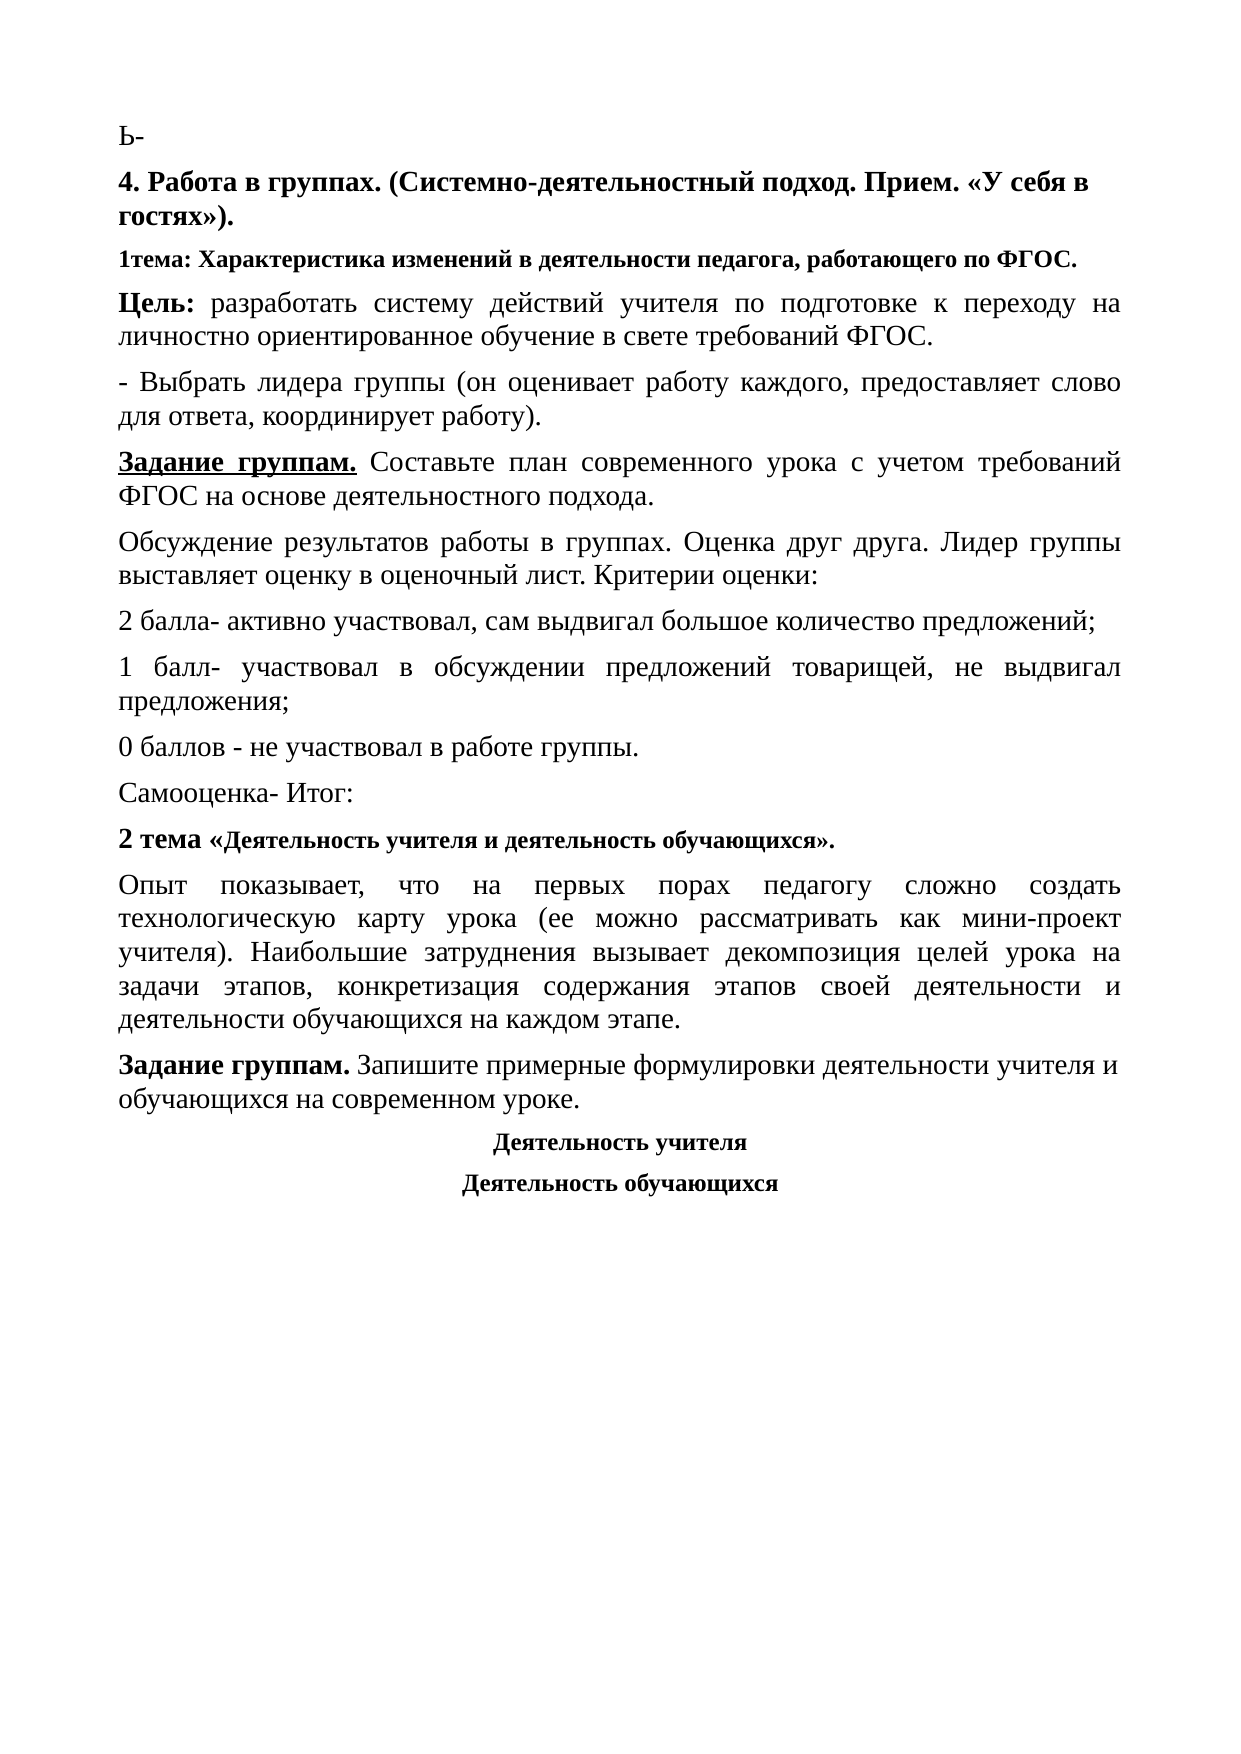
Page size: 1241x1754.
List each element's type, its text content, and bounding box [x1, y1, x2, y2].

text 1 балл- участвовал в обсуждении предложений товарищей, не выдвигал предложения; [118, 649, 1122, 716]
text Цель: разработать систему действий учителя по подготовке к переходу на личностно ориентированное обучение в свете требований ФГОС. [118, 285, 1122, 352]
text Ь- [118, 118, 1122, 152]
text 0 баллов - не участвовал в работе группы. [118, 729, 1122, 762]
text Задание группам. Запишите примерные формулировки деятельности учителя и обучающихся на современном уроке. [118, 1047, 1122, 1114]
text Деятельность обучающихся [118, 1168, 1122, 1197]
text 2 тема «Деятельность учителя и деятельность обучающихся». [118, 821, 1122, 854]
text 1тема: Характеристика изменений в деятельности педагога, работающего по ФГОС. [118, 244, 1122, 272]
text - Выбрать лидера группы (он оценивает работу каждого, предоставляет слово для ответа, координирует работу). [118, 364, 1122, 432]
text 2 балла- активно участвовал, сам выдвигал большое количество предложений; [118, 603, 1122, 637]
text Опыт показывает, что на первых порах педагогу сложно создать технологическую карту урока (ее можно рассматривать как мини-проект учителя). Наибольшие затруднения вызывает декомпозиция целей урока на задачи этапов, конкретизация содержания этапов своей деятельности и деятельности обучающихся на каждом этапе. [118, 867, 1122, 1035]
text Деятельность учителя [118, 1127, 1122, 1156]
text Обсуждение результатов работы в группах. Оценка друг друга. Лидер группы выставляет оценку в оценочный лист. Критерии оценки: [118, 524, 1122, 591]
text 4. Работа в группах. (Системно-деятельностный подход. Прием. «У себя в гостях»). [118, 164, 1122, 231]
text Задание группам. Составьте план современного урока с учетом требований ФГОС на основе деятельностного подхода. [118, 444, 1122, 511]
text Самооценка- Итог: [118, 775, 1122, 808]
